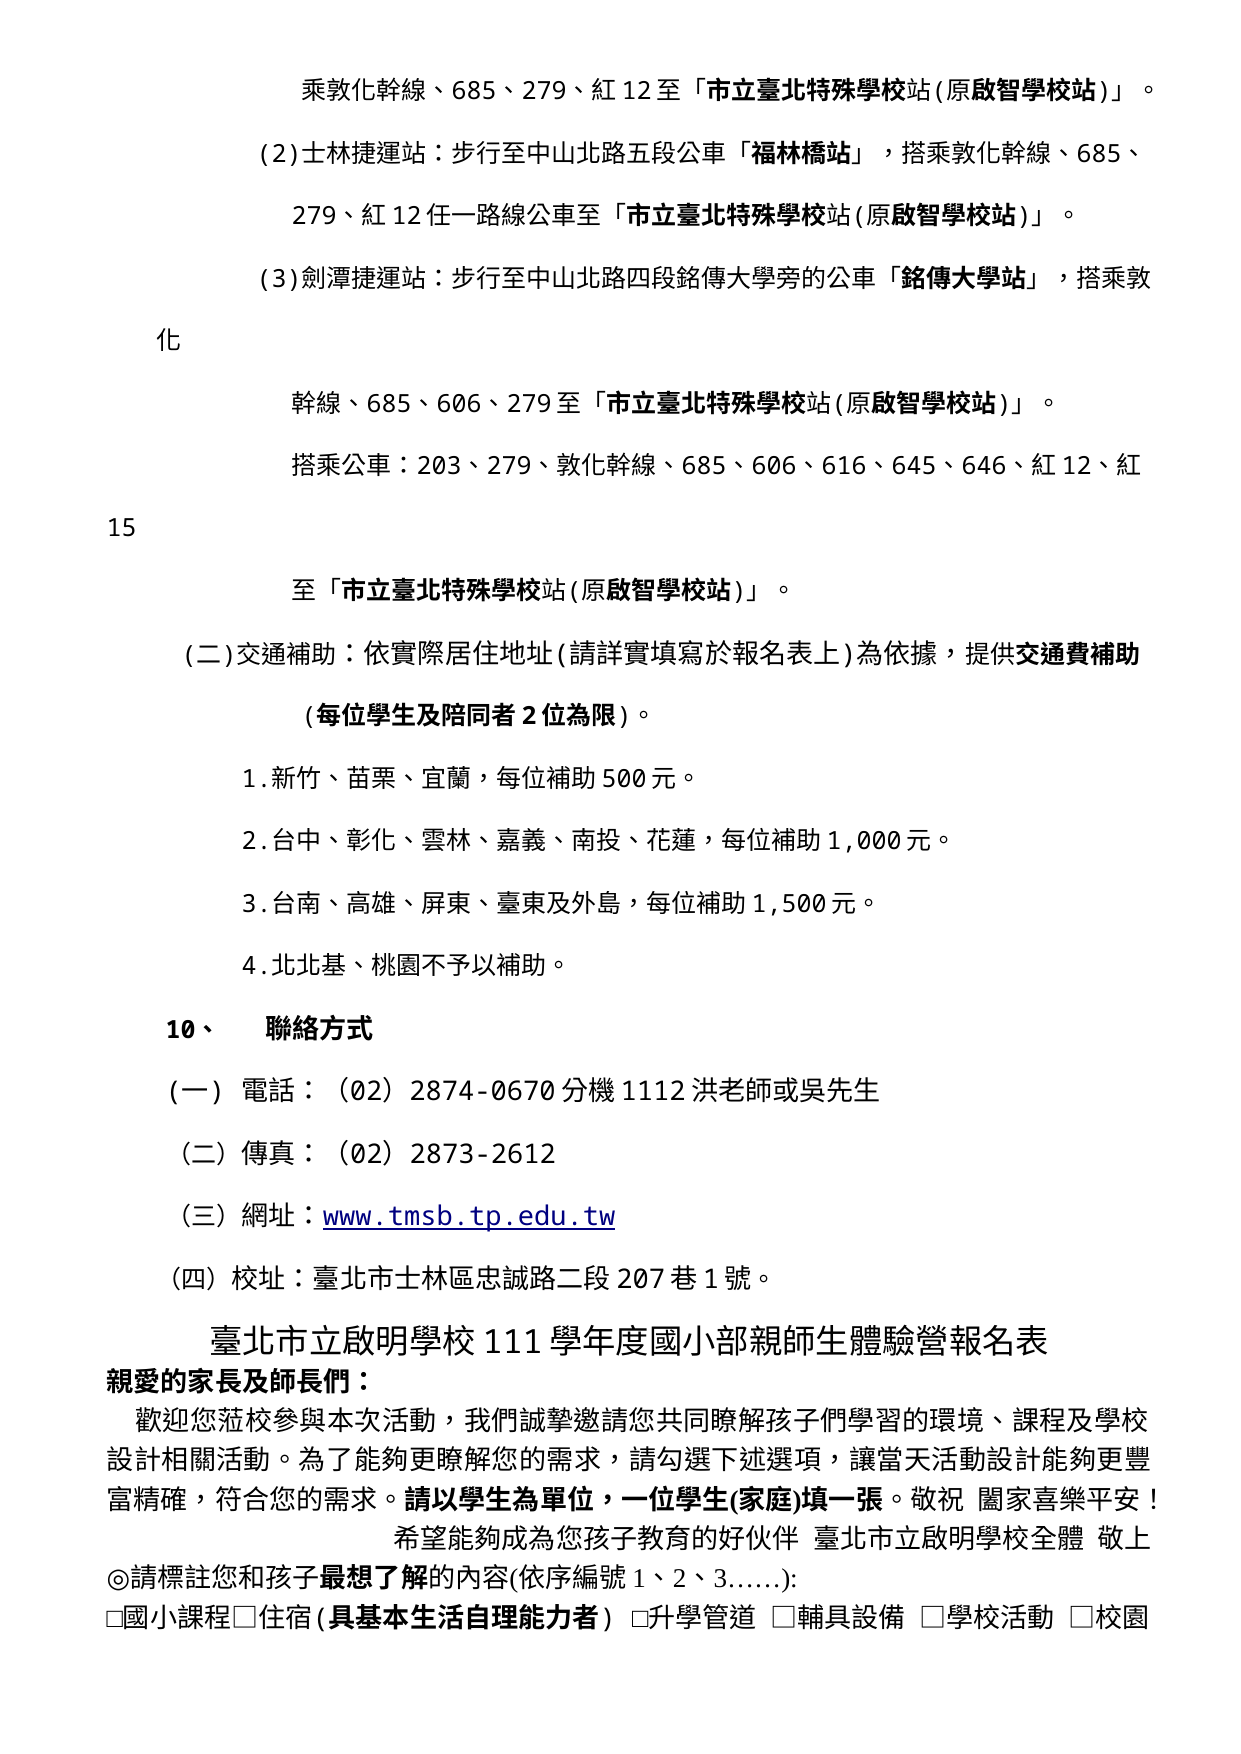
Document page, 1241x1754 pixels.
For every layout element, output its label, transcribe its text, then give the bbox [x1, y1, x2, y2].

text 乘敦化幹線、685、279、紅12至「市立臺北特殊學校站(原啟智學校站)」。 [106, 47, 1152, 110]
text （四）校址：臺北市士林區忠誠路二段207巷1號。 [106, 1235, 1152, 1297]
text 親愛的家長及師長們： [106, 1360, 1152, 1399]
text (二)交通補助：依實際居住地址(請詳實填寫於報名表上)為依據，提供交通費補助 (每位學生及陪同者2位為限)。 1.新竹、苗栗、宜蘭，每位補助500元。 2.台中、彰化、雲林、嘉義、南投、花蓮，每位補助1,000元。 3.台南、高雄、屏東、臺東及外島，每位補助1,500元。 4.北北基、桃園不予以補助。 [106, 610, 1152, 985]
list 聯絡方式 [165, 985, 1152, 1047]
text □國小課程□住宿(具基本生活自理能力者) □升學管道 □輔具設備 □學校活動 □校園 [106, 1596, 1152, 1635]
text 臺北市立啟明學校111學年度國小部親師生體驗營報名表 [106, 1297, 1152, 1360]
text ◎請標註您和孩子最想了解的內容(依序編號1、2、3……): [106, 1556, 1152, 1596]
text （二）傳真：（02）2873-2612 [106, 1110, 1152, 1172]
text 搭乘公車：203、279、敦化幹線、685、606、616、645、646、紅12、紅15 [106, 422, 1152, 547]
text 希望能夠成為您孩子教育的好伙伴 臺北市立啟明學校全體 敬上 [106, 1517, 1152, 1556]
text (2)士林捷運站：步行至中山北路五段公車「福林橋站」，搭乘敦化幹線、685、 279、紅12任一路線公車至「市立臺北特殊學校站(原啟智學校站)」。 [106, 110, 1152, 235]
text (3)劍潭捷運站：步行至中山北路四段銘傳大學旁的公車「銘傳大學站」，搭乘敦化 幹線、685、606、279至「市立臺北特殊學校站(原啟智學校站)」。 [106, 235, 1152, 422]
text (一) 電話：（02）2874-0670分機1112洪老師或吳先生 [165, 1047, 1152, 1110]
text 歡迎您蒞校參與本次活動，我們誠摯邀請您共同瞭解孩子們學習的環境、課程及學校設計相關活動。為了能夠更瞭解您的需求，請勾選下述選項，讓當天活動設計能夠更豐富精確，符合您的需求。請以學生為單位，一位學生(家庭)填一張。敬祝 闔家喜樂平安！ [106, 1399, 1152, 1517]
text 至「市立臺北特殊學校站(原啟智學校站)」。 [106, 547, 1152, 610]
text （三）網址：www.tmsb.tp.edu.tw [106, 1172, 1152, 1235]
